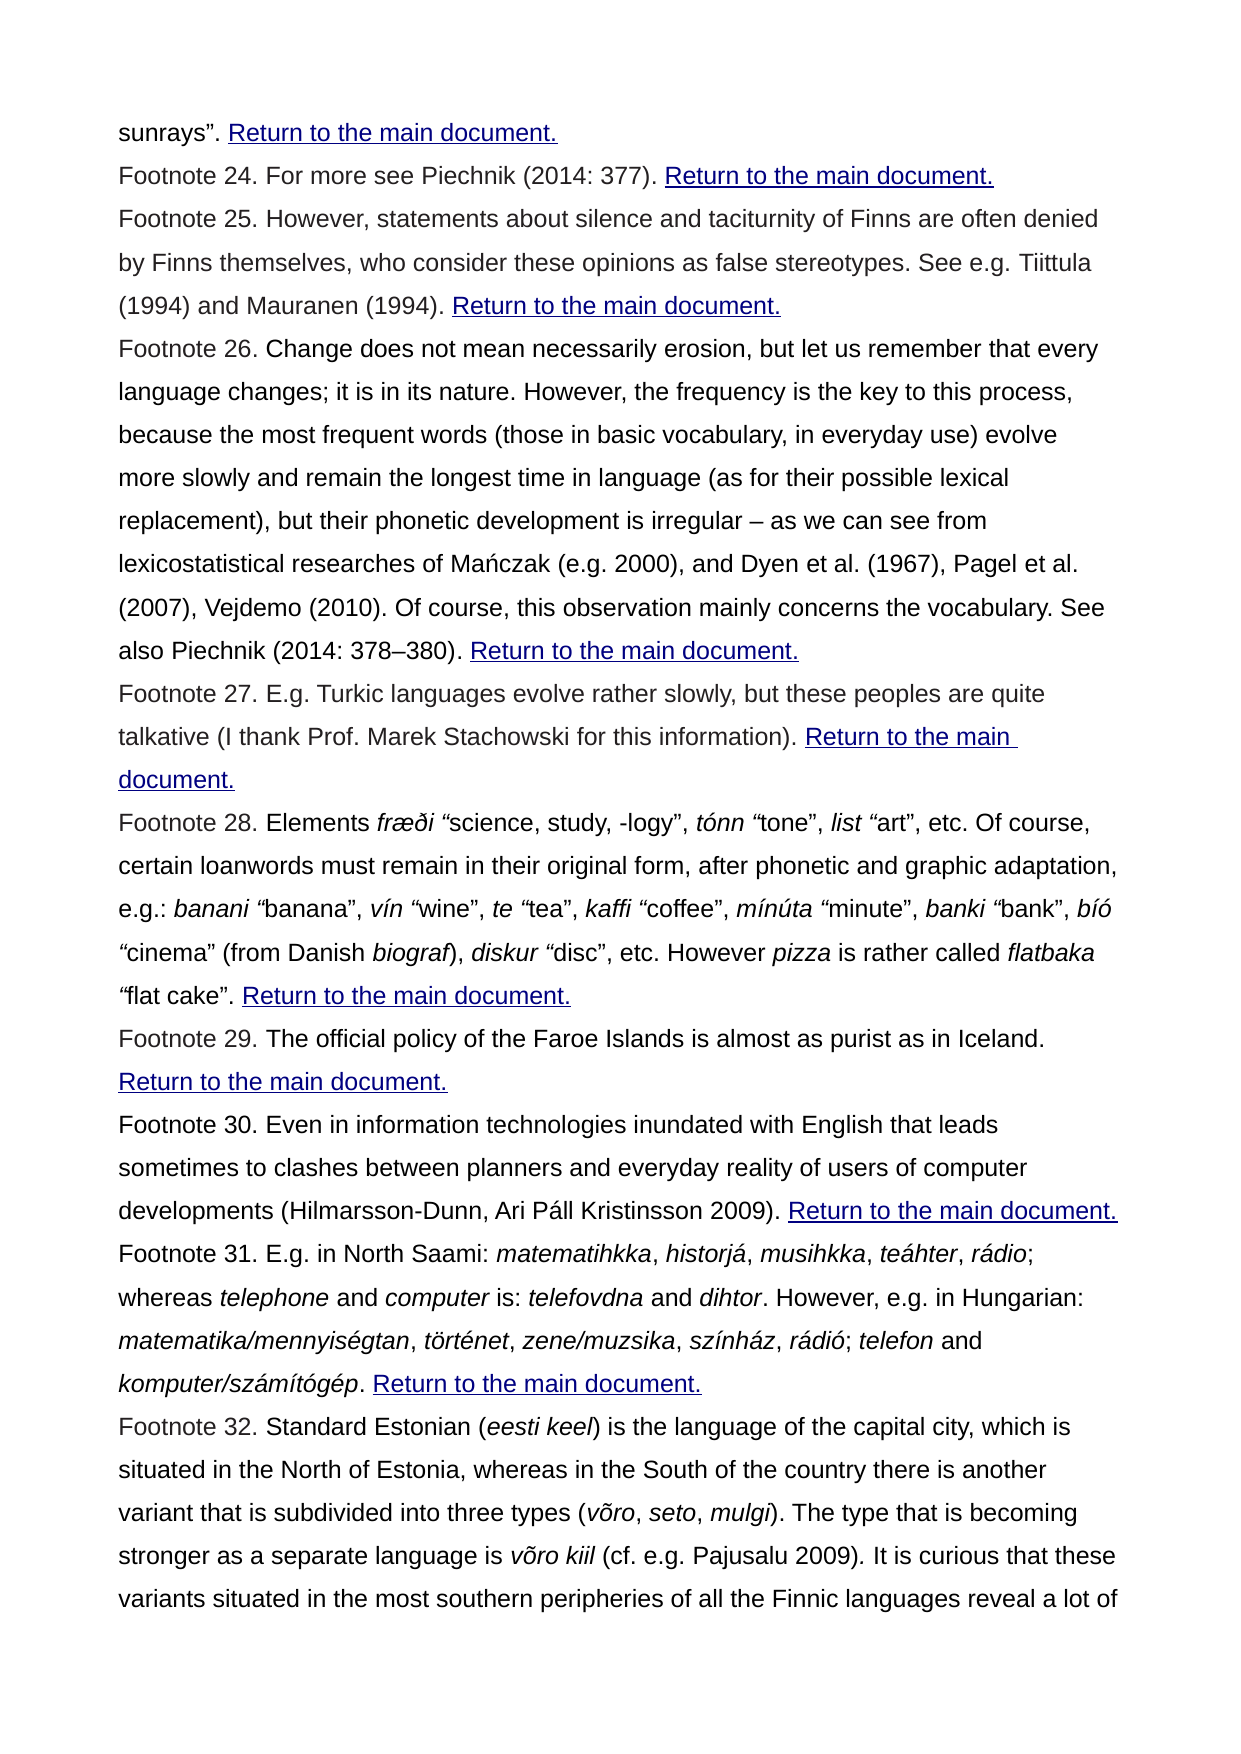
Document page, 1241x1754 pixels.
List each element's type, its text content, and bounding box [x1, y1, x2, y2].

text sunrays”. Return to the main document. [118, 118, 1122, 147]
text Footnote 28. Elements fræði “science, study, -logy”, tónn “tone”, list “art”, etc. Of course, certain loanwords must remain in their original form, after phonetic and graphic adaptation, e.g.: banani “banana”, vín “wine”, te “tea”, kaffi “coffee”, mínúta “minute”, banki “bank”, bíó “cinema” (from Danish biograf), diskur “disc”, etc. However pizza is rather called flatbaka “flat cake”. Return to the main document. [118, 808, 1122, 1009]
text Footnote 31. E.g. in North Saami: matematihkka, historjá, musihkka, teáhter, rádio; whereas telephone and computer is: telefovdna and dihtor. However, e.g. in Hungarian: matematika/mennyiségtan, történet, zene/muzsika, színház, rádió; telefon and komputer/számítógép. Return to the main document. [118, 1239, 1122, 1397]
text Footnote 24. For more see Piechnik (2014: 377). Return to the main document. [118, 161, 1122, 190]
text Footnote 29. The official policy of the Faroe Islands is almost as purist as in Iceland. Return to the main document. [118, 1024, 1122, 1096]
text Footnote 27. E.g. Turkic languages evolve rather slowly, but these peoples are quite talkative (I thank Prof. Marek Stachowski for this information). Return to the main document. [118, 679, 1122, 794]
text Footnote 25. However, statements about silence and taciturnity of Finns are often denied by Finns themselves, who consider these opinions as false stereotypes. See e.g. Tiittula (1994) and Mauranen (1994). Return to the main document. [118, 204, 1122, 319]
text Footnote 30. Even in information technologies inundated with English that leads sometimes to clashes between planners and everyday reality of users of computer developments (Hilmarsson-Dunn, Ari Páll Kristinsson 2009). Return to the main document. [118, 1110, 1122, 1225]
text Footnote 32. Standard Estonian (eesti keel) is the language of the capital city, which is situated in the North of Estonia, whereas in the South of the country there is another variant that is subdivided into three types (võro, seto, mulgi). The type that is becoming stronger as a separate language is võro kiil (cf. e.g. Pajusalu 2009). It is curious that these variants situated in the most southern peripheries of all the Finnic languages reveal a lot of [118, 1412, 1122, 1613]
text Footnote 26. Change does not mean necessarily erosion, but let us remember that every language changes; it is in its nature. However, the frequency is the key to this process, because the most frequent words (those in basic vocabulary, in everyday use) evolve more slowly and remain the longest time in language (as for their possible lexical replacement), but their phonetic development is irregular – as we can see from lexicostatistical researches of Mańczak (e.g. 2000), and Dyen et al. (1967), Pagel et al. (2007), Vejdemo (2010). Of course, this observation mainly concerns the vocabulary. See also Piechnik (2014: 378–380). Return to the main document. [118, 334, 1122, 664]
